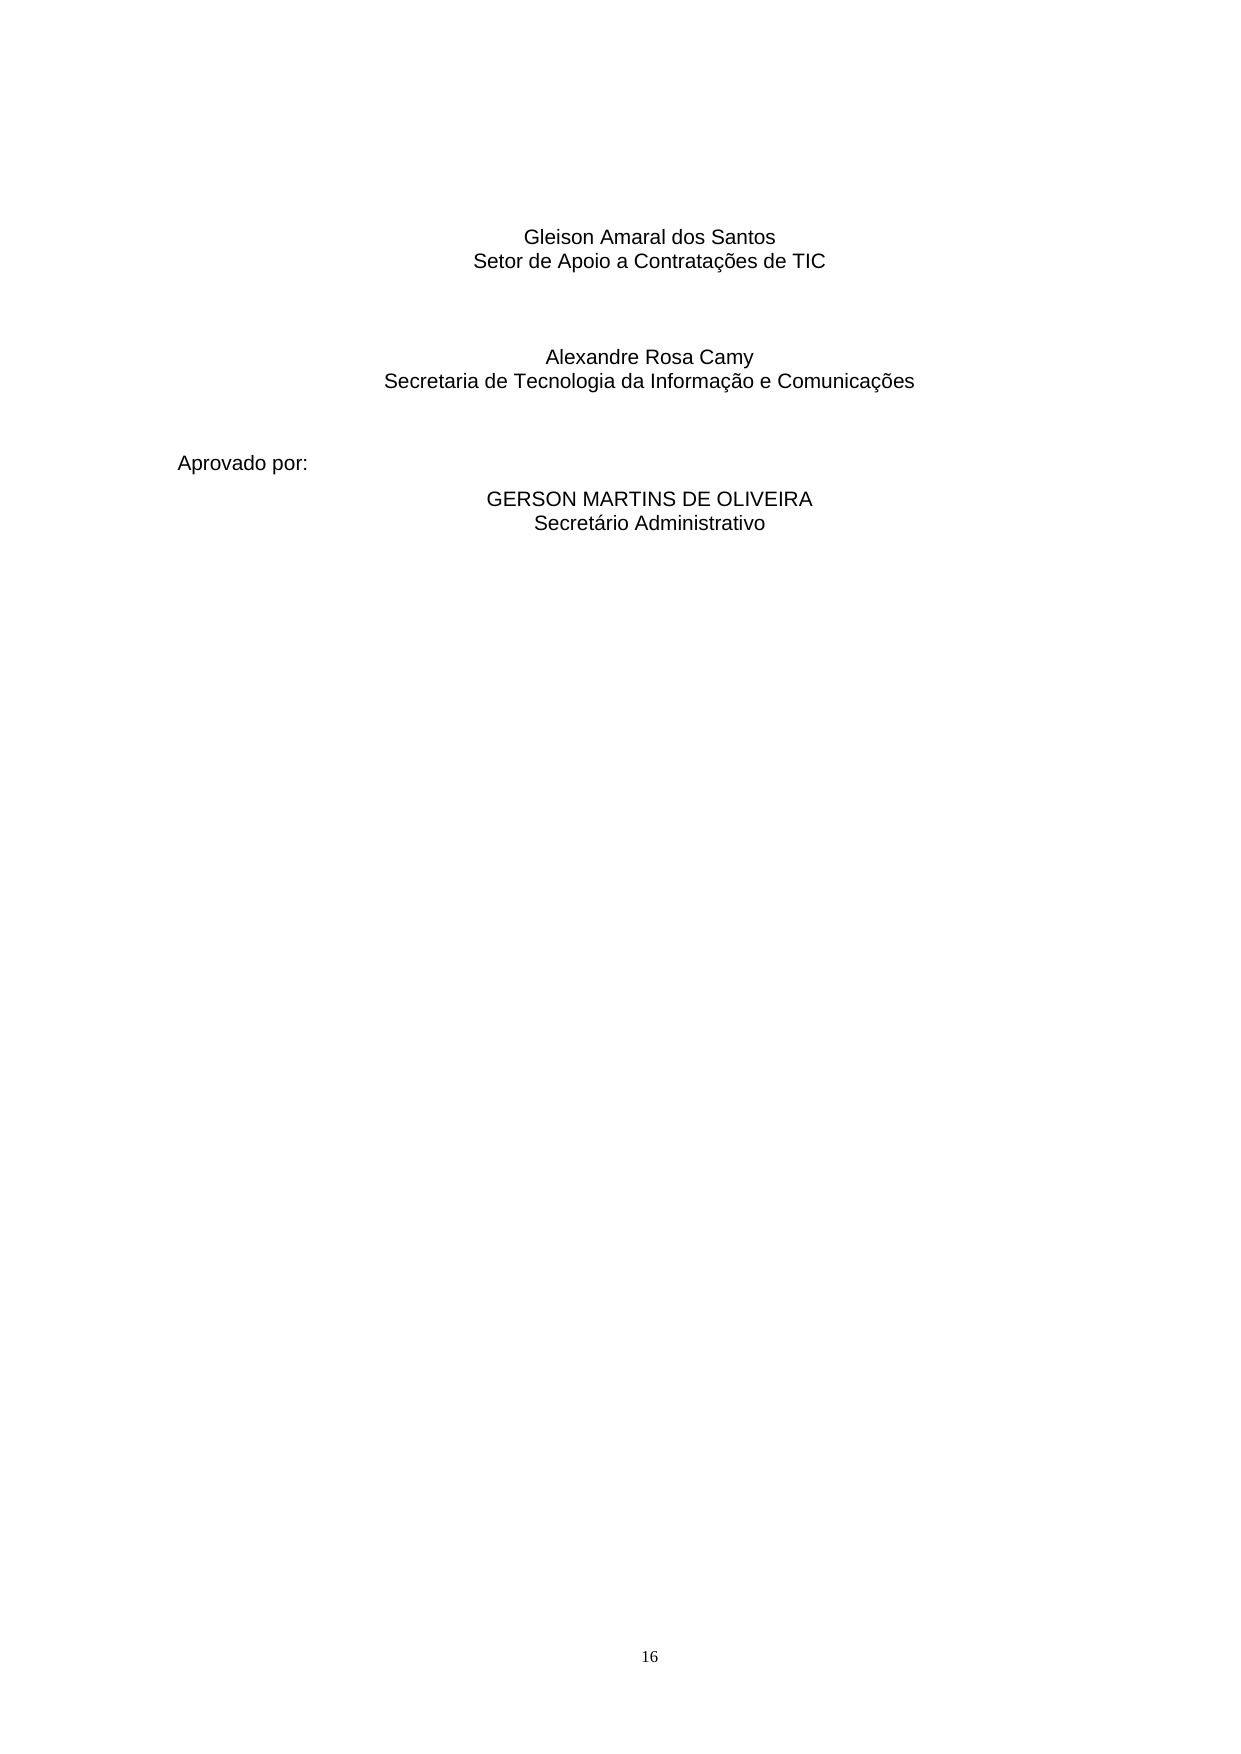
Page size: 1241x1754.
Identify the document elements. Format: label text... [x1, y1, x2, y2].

text Aprovado por: [177, 453, 1122, 474]
text GERSON MARTINS DE OLIVEIRA [177, 487, 1122, 511]
text Alexandre Rosa Camy [177, 345, 1122, 369]
text Secretaria de Tecnologia da Informação e Comunicações [177, 369, 1122, 393]
text Gleison Amaral dos Santos [177, 225, 1122, 249]
text Secretário Administrativo [177, 511, 1122, 534]
text Setor de Apoio a Contratações de TIC [177, 249, 1122, 273]
